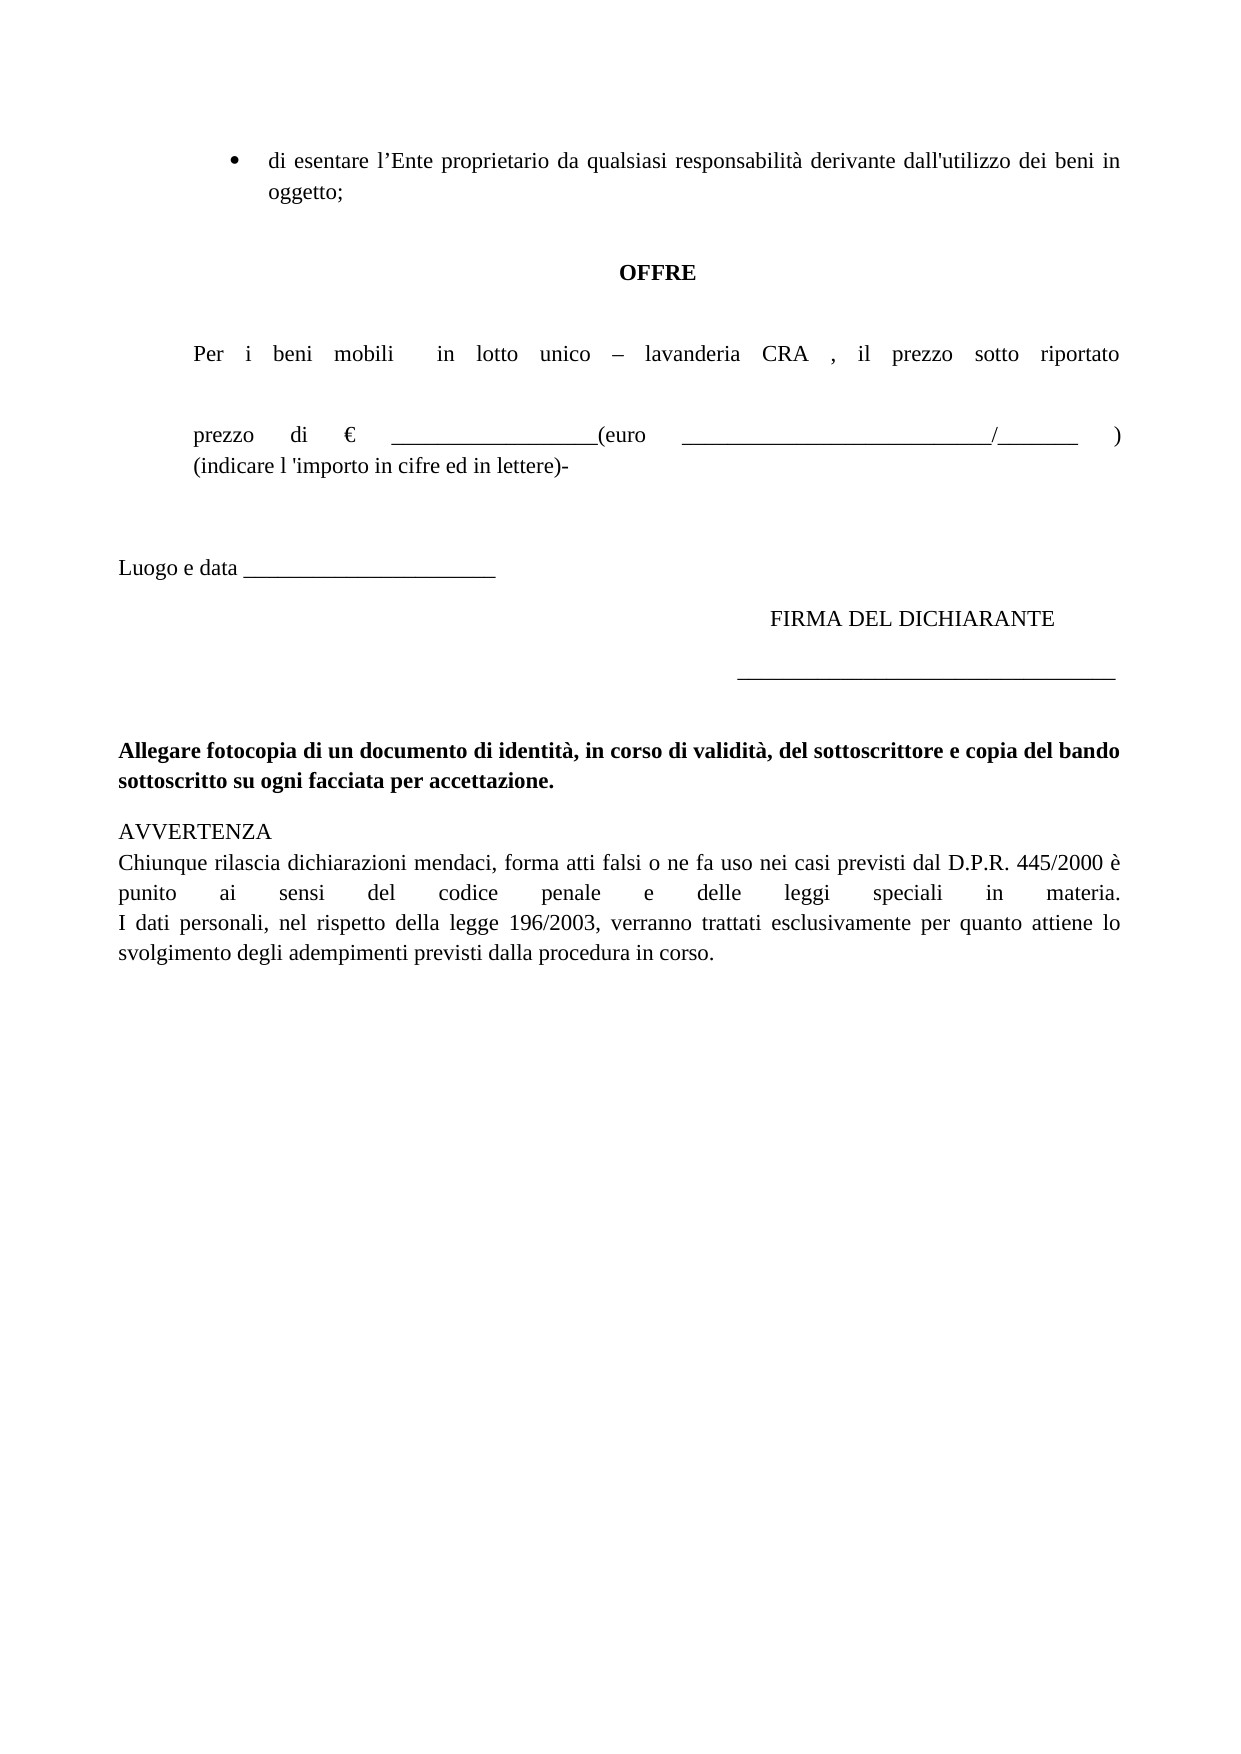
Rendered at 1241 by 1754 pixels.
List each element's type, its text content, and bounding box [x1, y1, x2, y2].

text Allegare fotocopia di un documento di identità, in corso di validità, del sottoscrittore e copia del bando sottoscritto su ogni facciata per accettazione. [118, 707, 1122, 794]
text Luogo e data ______________________ [118, 554, 1122, 580]
text Per i beni mobili in lotto unico – lavanderia CRA , il prezzo sotto riportato [193, 310, 1122, 397]
text prezzo di € __________________(euro ___________________________/_______ ) (indicare l 'importo in cifre ed in lettere)- [193, 422, 1122, 478]
list di esentare l’Ente proprietario da qualsiasi responsabilità derivante dall'utilizzo dei beni in oggetto; [231, 148, 1122, 204]
text AVVERTENZA Chiunque rilascia dichiarazioni mendaci, forma atti falsi o ne fa uso nei casi previsti dal D.P.R. 445/2000 è punito ai sensi del codice penale e delle leggi speciali in materia. I dati personali, nel rispetto della legge 196/2003, verranno trattati esclusivamente per quanto attiene lo svolgimento degli adempimenti previsti dalla procedura in corso. [118, 818, 1122, 966]
text FIRMA DEL DICHIARANTE [118, 605, 1122, 631]
text _________________________________ [118, 656, 1122, 682]
text OFFRE [193, 229, 1122, 285]
